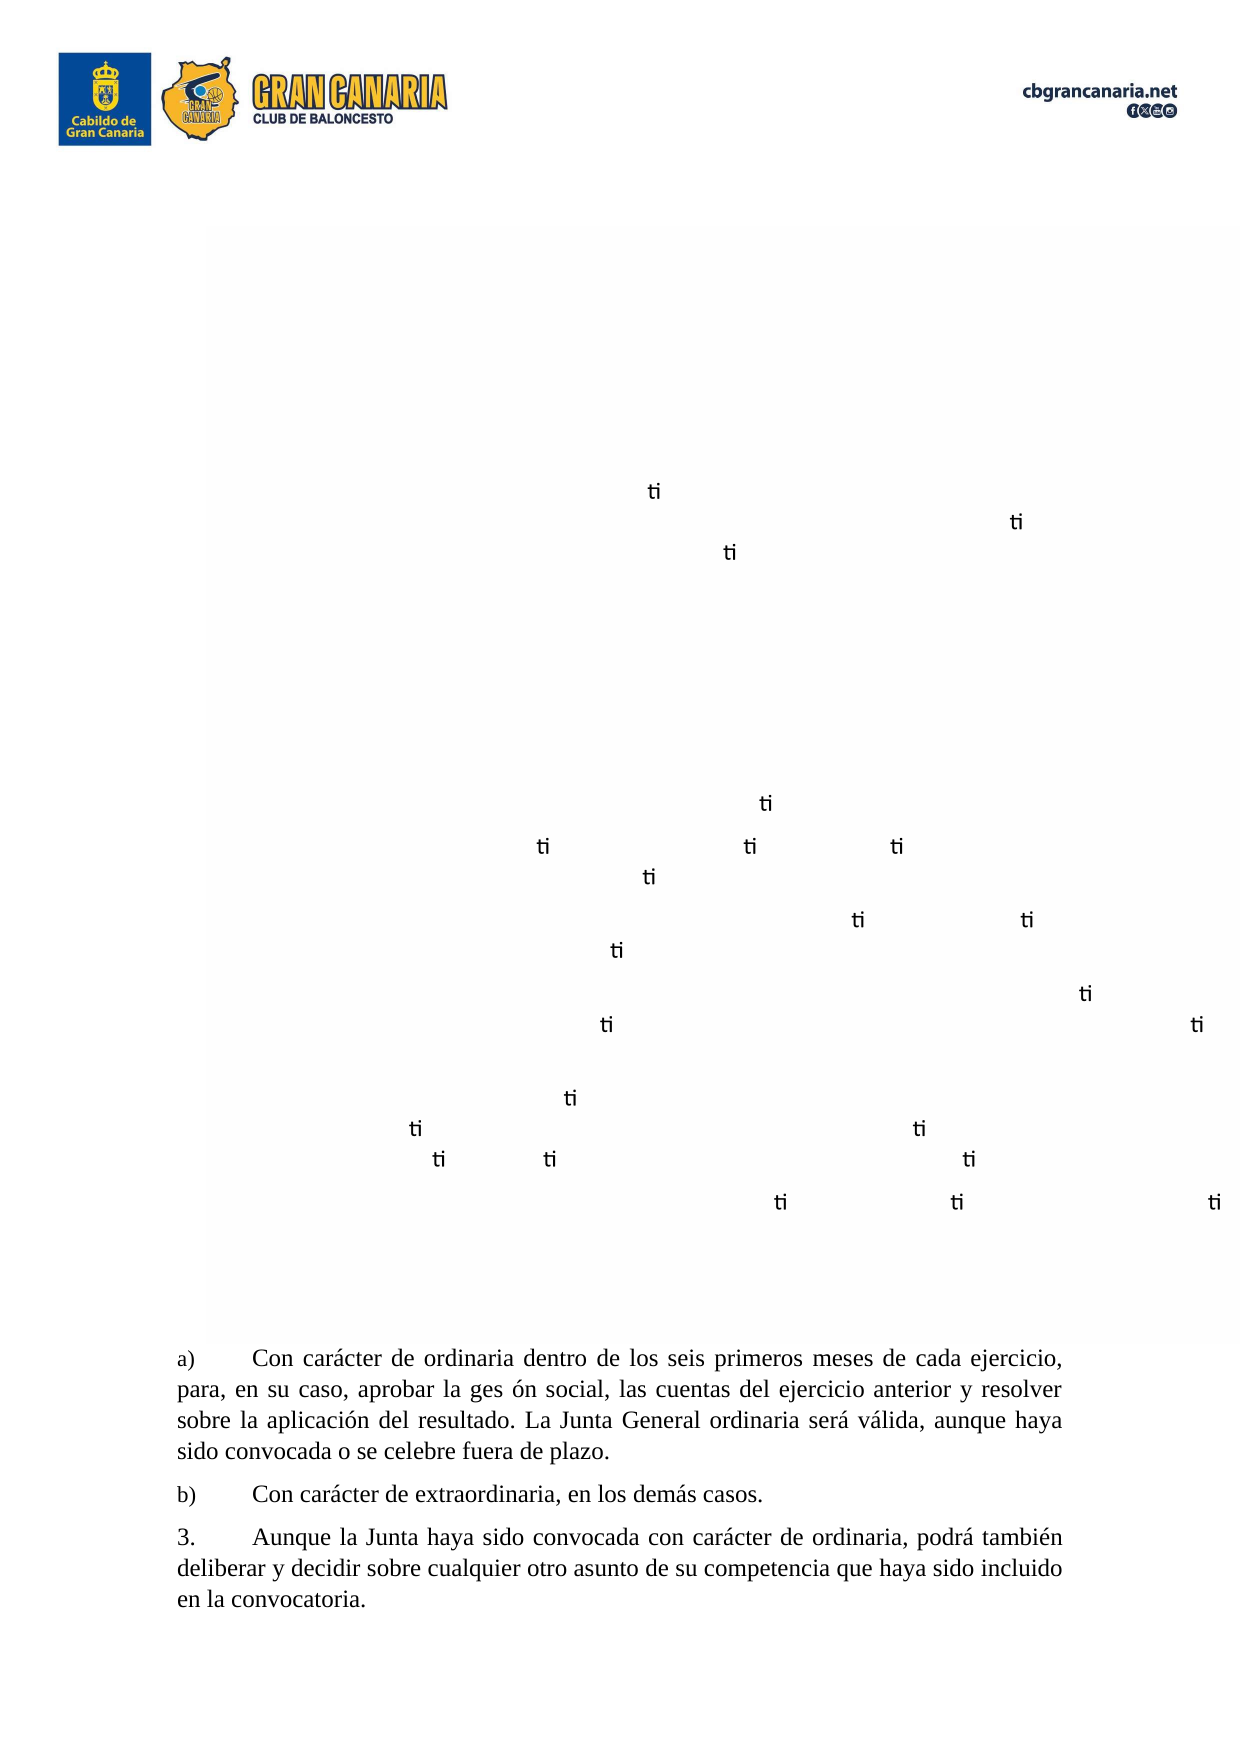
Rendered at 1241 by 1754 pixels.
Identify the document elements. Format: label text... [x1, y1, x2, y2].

list Aunque la Junta haya sido convocada con carácter de ordinaria, podrá también deliberar y decidir sobre cualquier otro asunto de su competencia que haya sido incluido en la convocatoria. [177, 1522, 1063, 1613]
list Con carácter de ordinaria dentro de los seis primeros meses de cada ejercicio, para, en su caso, aprobar la ges ón social, las cuentas del ejercicio anterior y resolver sobre la aplicación del resultado. La Junta General ordinaria será válida, aunque haya sido convocada o se celebre fuera de plazo. [177, 1343, 1063, 1465]
list Con carácter de extraordinaria, en los demás casos. [177, 1479, 1063, 1508]
